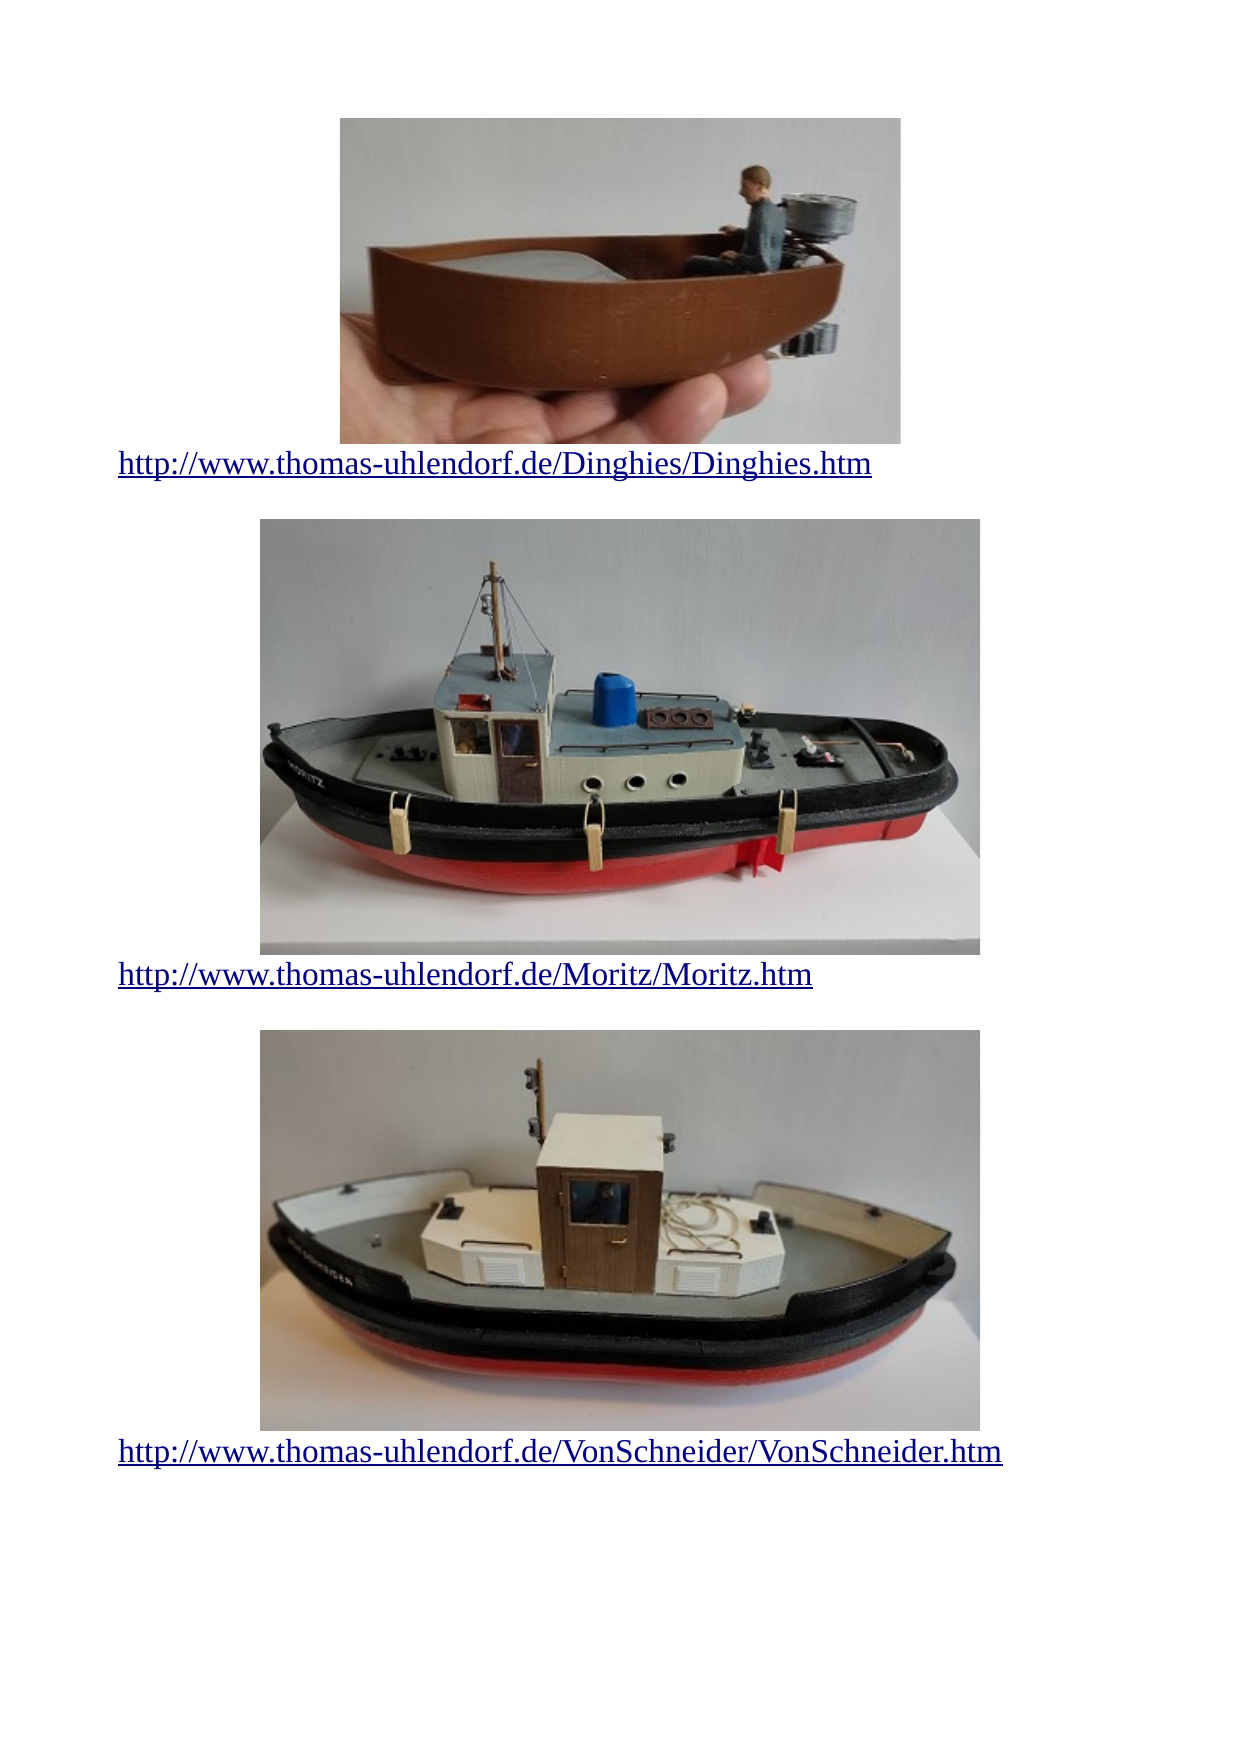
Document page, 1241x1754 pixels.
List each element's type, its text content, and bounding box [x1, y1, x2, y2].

picture [339, 118, 901, 444]
text http://www.thomas-uhlendorf.de/VonSchneider/VonSchneider.htm [118, 1031, 1122, 1469]
picture [260, 519, 981, 955]
text http://www.thomas-uhlendorf.de/Dinghies/Dinghies.htm [118, 118, 1122, 481]
text http://www.thomas-uhlendorf.de/Moritz/Moritz.htm [118, 520, 1122, 992]
picture [260, 1030, 981, 1431]
